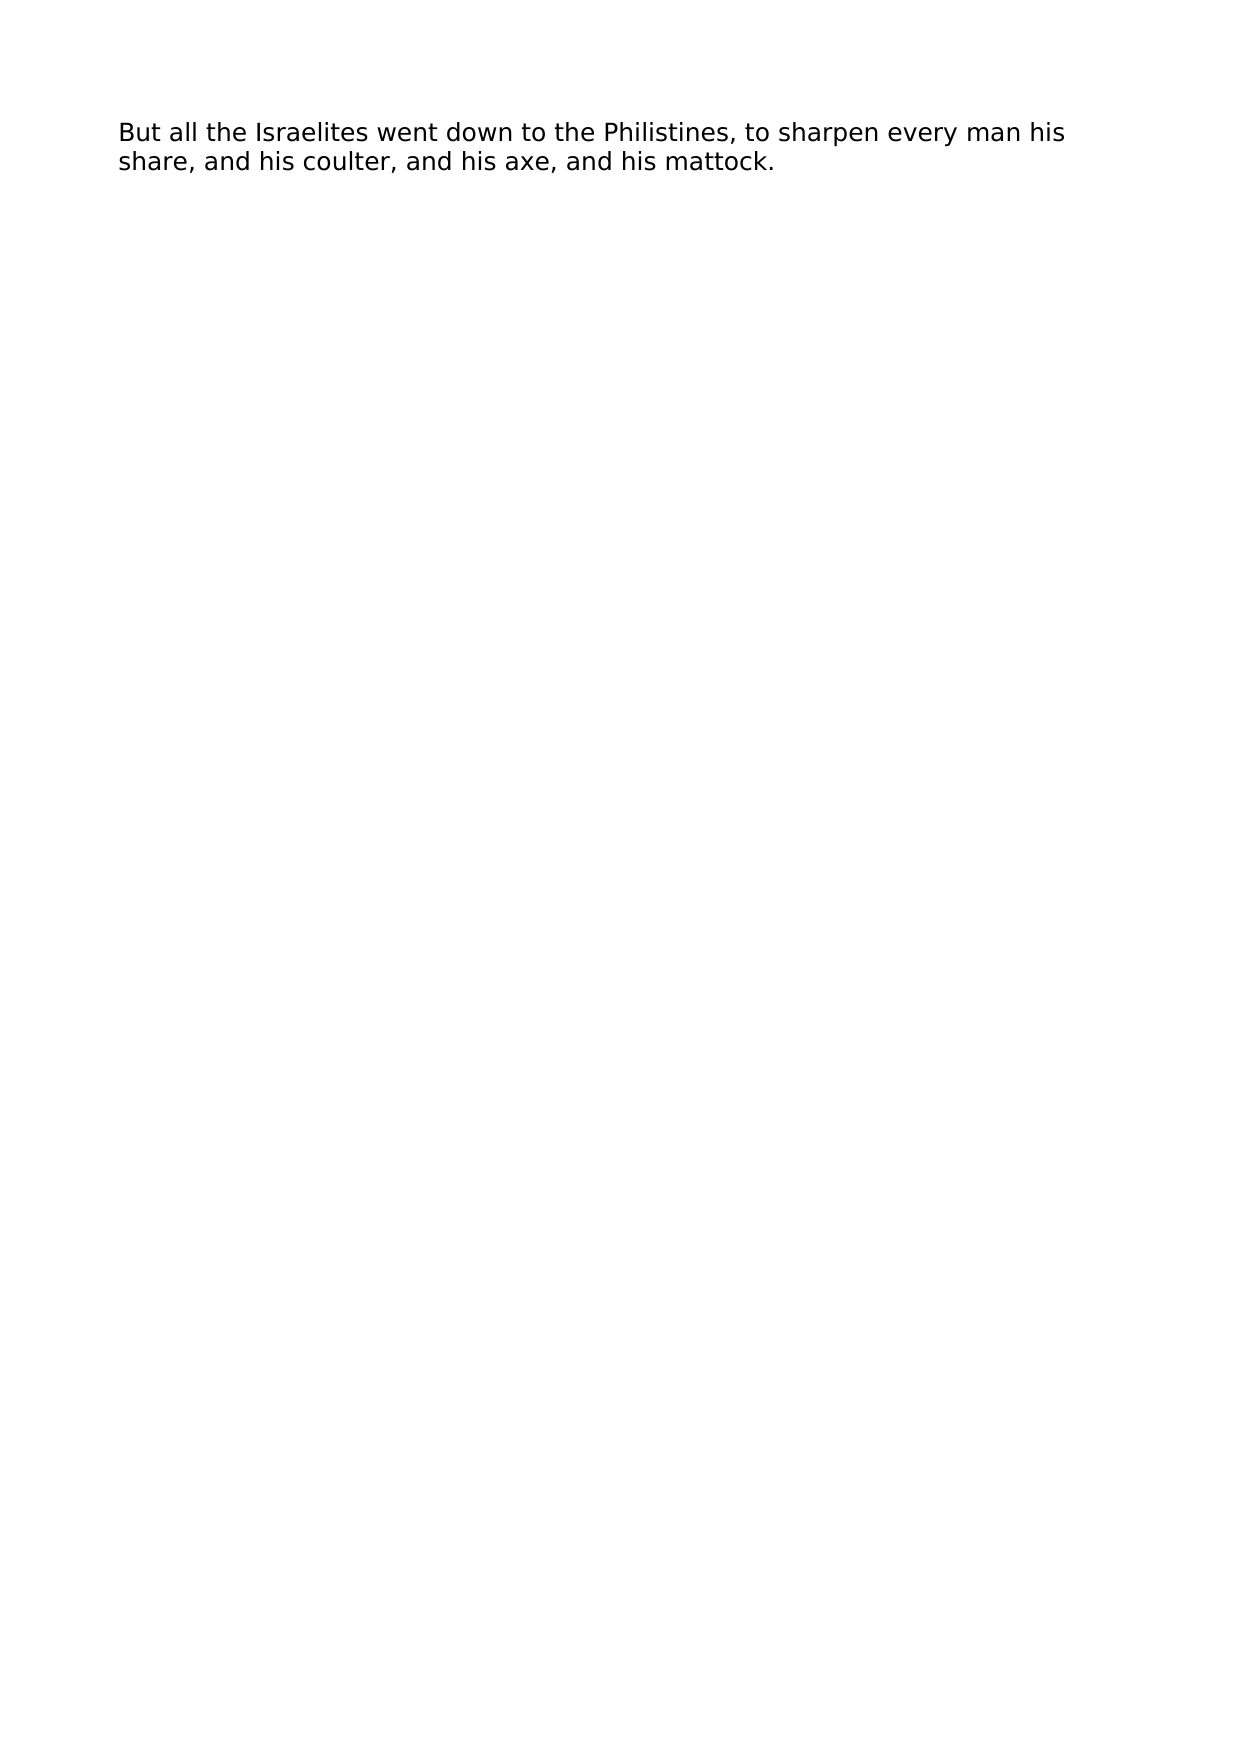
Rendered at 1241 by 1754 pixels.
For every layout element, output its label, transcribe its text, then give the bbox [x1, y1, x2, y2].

text But all the Israelites went down to the Philistines, to sharpen every man his share, and his coulter, and his axe, and his mattock. [118, 118, 1122, 176]
